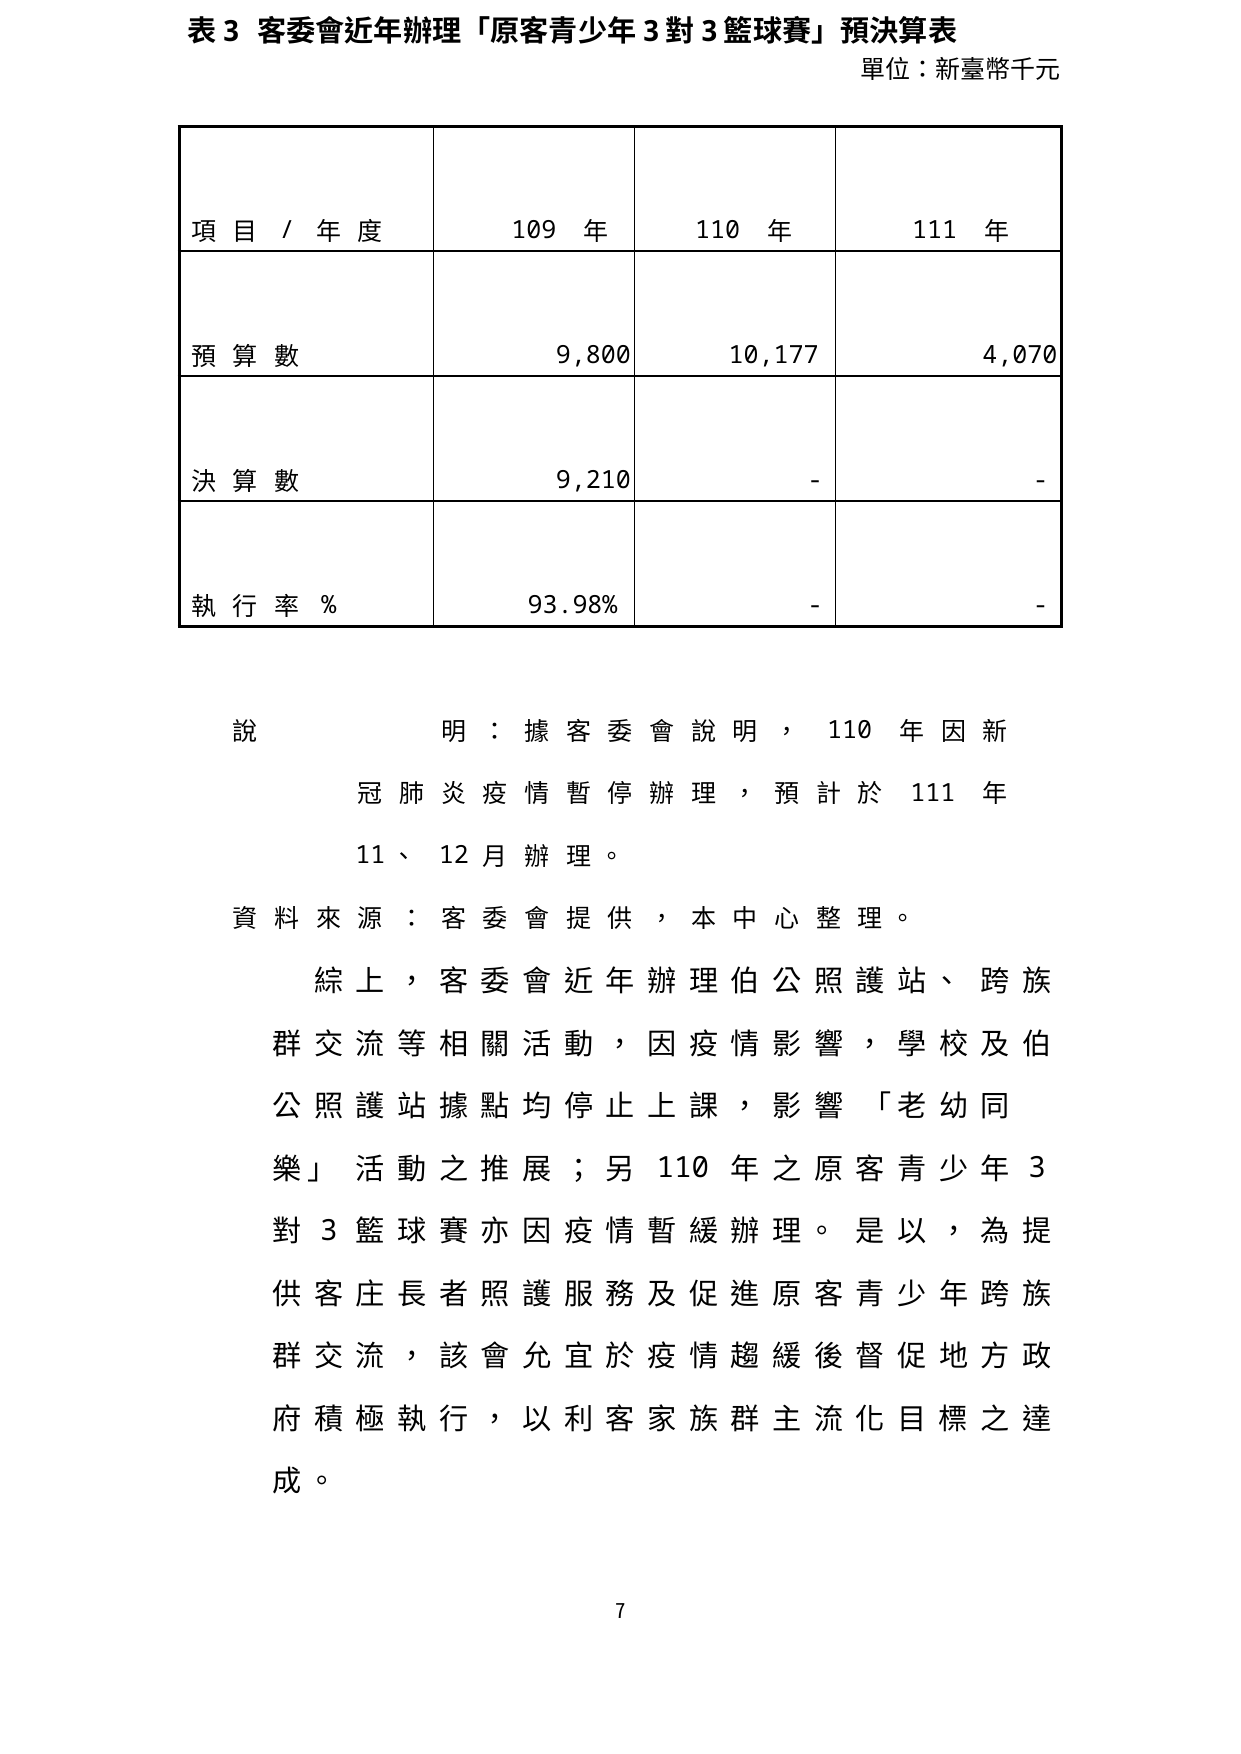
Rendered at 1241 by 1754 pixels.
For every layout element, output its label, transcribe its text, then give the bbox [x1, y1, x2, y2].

text 資料來源：客委會提供，本中心整理。 [184, 875, 1057, 937]
table_cell 9,210 [434, 377, 634, 500]
table_cell - [635, 377, 835, 500]
table_cell 93.98% [434, 502, 634, 625]
table_header 110年 [635, 128, 835, 250]
text 說 明：據客委會說明，110年因新冠肺炎疫情暫停辦理，預計於111年11、12月辦理。 [184, 687, 1057, 875]
text 單位：新臺幣千元 [176, 52, 1060, 85]
table_header 111年 [836, 128, 1060, 250]
table_header 項目/年度 [181, 128, 433, 250]
table_cell 預算數 [181, 252, 433, 375]
table_cell - [635, 502, 835, 625]
table_cell 10,177 [635, 252, 835, 375]
table_cell 9,800 [434, 252, 634, 375]
table_cell 4,070 [836, 252, 1060, 375]
table_cell 決算數 [181, 377, 433, 500]
table_cell 執行率% [181, 502, 433, 625]
table_cell - [836, 377, 1060, 500]
text 表3 客委會近年辦理「原客青少年3對3籃球賽」預決算表 [187, 0, 1064, 52]
text 綜上，客委會近年辦理伯公照護站、跨族群交流等相關活動，因疫情影響，學校及伯公照護站據點均停止上課，影響「老幼同樂」活動之推展；另110年之原客青少年3對3籃球賽亦因疫情暫緩辦理。是以，為提供客庄長者照護服務及促進原客青少年跨族群交流，該會允宜於疫情趨緩後督促地方政府積極執行，以利客家族群主流化目標之達成。 [242, 937, 1058, 1500]
table_header 109年 [434, 128, 634, 250]
table_cell - [836, 502, 1060, 625]
